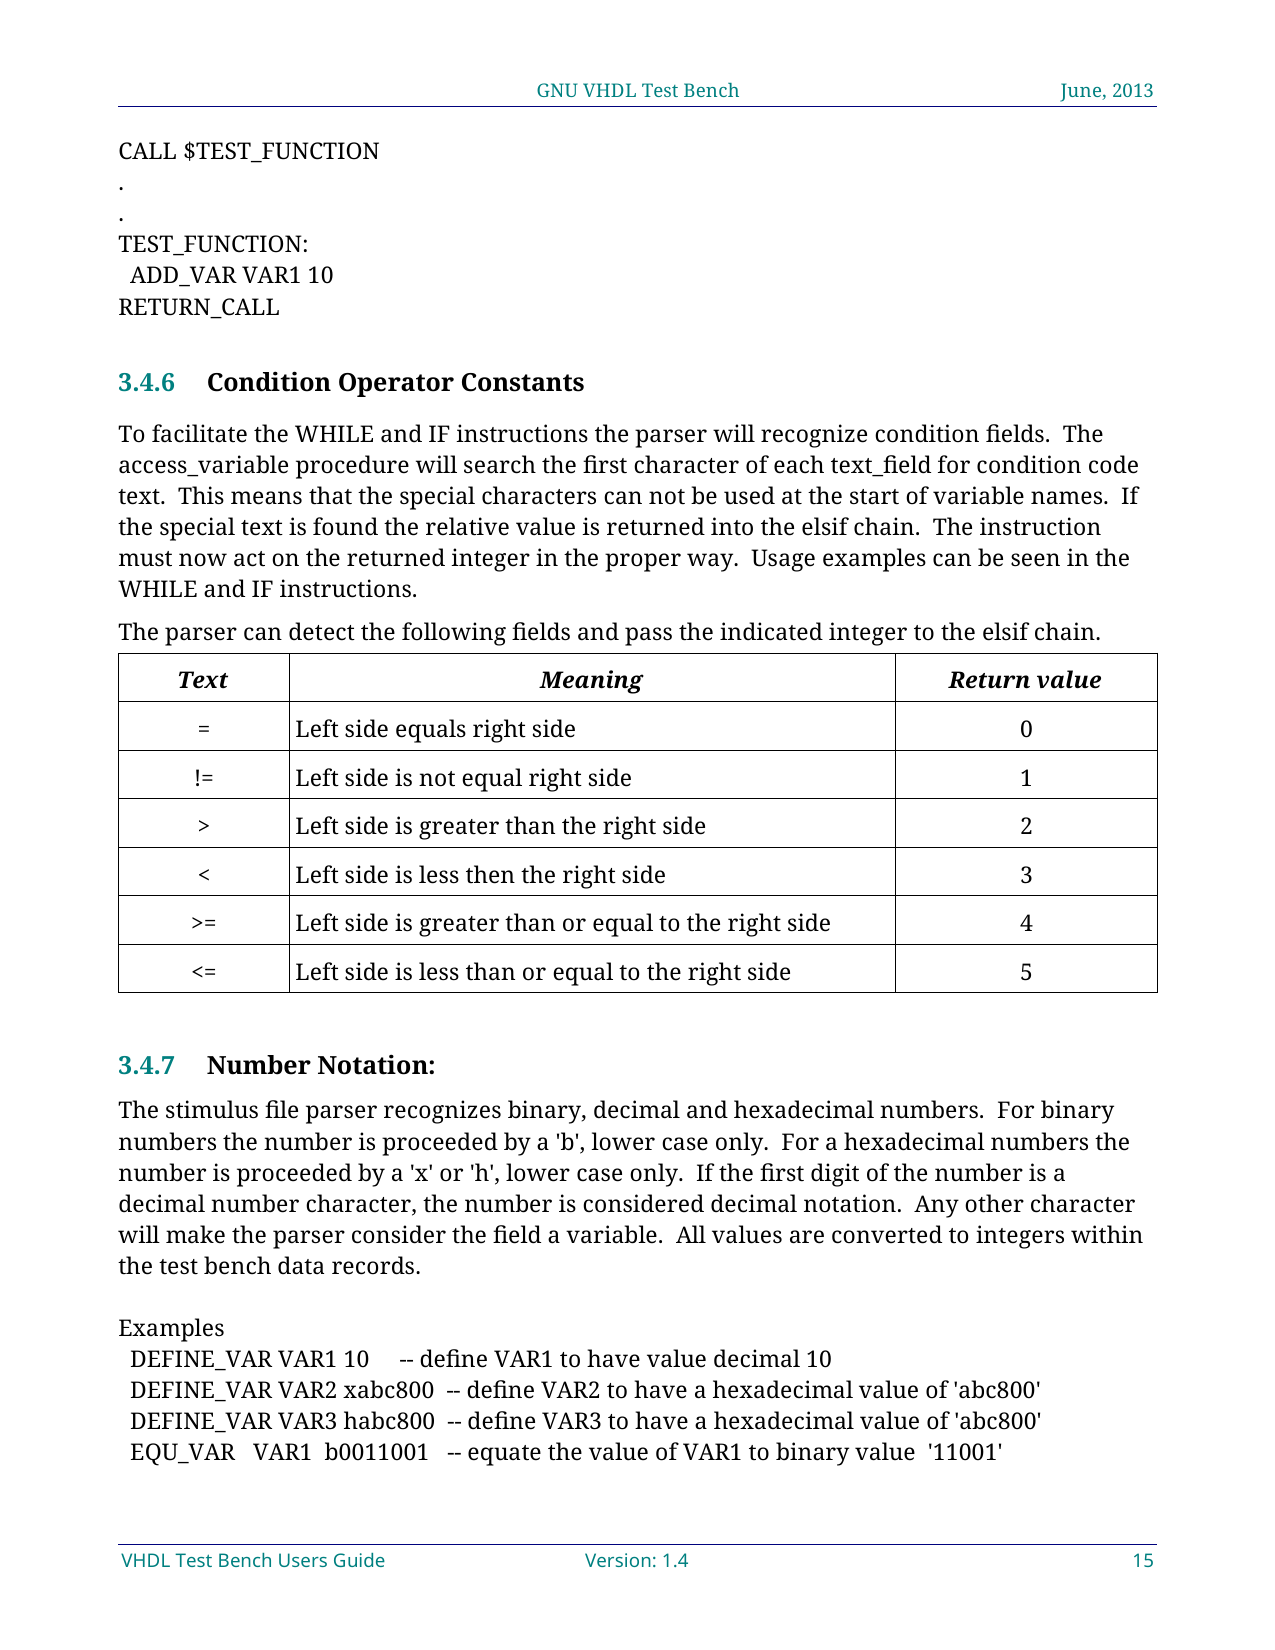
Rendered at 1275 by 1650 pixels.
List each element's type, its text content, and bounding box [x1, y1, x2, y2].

text To facilitate the WHILE and IF instructions the parser will recognize condition fields. The access_variable procedure will search the first character of each text_field for condition code text. This means that the special characters can not be used at the start of variable names. If the special text is found the relative value is returned into the elsif chain. The instruction must now act on the returned integer in the proper way. Usage examples can be seen in the WHILE and IF instructions. [118, 417, 1157, 604]
table_cell 0 [896, 702, 1157, 750]
table_cell Left side equals right side [290, 702, 895, 750]
table_cell 1 [896, 751, 1157, 798]
text TEST_FUNCTION: [118, 228, 1157, 259]
table_cell < [119, 848, 289, 895]
text EQU_VAR VAR1 b0011001 -- equate the value of VAR1 to binary value '11001' [118, 1436, 1157, 1467]
table_cell 2 [896, 799, 1157, 847]
table_cell 5 [896, 945, 1157, 992]
text The parser can detect the following fields and pass the indicated integer to the elsif chain. [118, 616, 1157, 647]
text ADD_VAR VAR1 10 [118, 259, 1157, 291]
table_header Text [119, 654, 289, 701]
table_cell <= [119, 945, 289, 992]
text The stimulus file parser recognizes binary, decimal and hexadecimal numbers. For binary numbers the number is proceeded by a 'b', lower case only. For a hexadecimal numbers the number is proceeded by a 'x' or 'h', lower case only. If the first digit of the number is a decimal number character, the number is considered decimal notation. Any other character will make the parser consider the field a variable. All values are converted to integers within the test bench data records. [118, 1094, 1157, 1281]
text DEFINE_VAR VAR2 xabc800 -- define VAR2 to have a hexadecimal value of 'abc800' [118, 1374, 1157, 1405]
text RETURN_CALL [118, 291, 1157, 322]
text Examples [118, 1312, 1157, 1343]
subtitle Number Notation: [118, 1048, 1157, 1082]
text DEFINE_VAR VAR3 habc800 -- define VAR3 to have a hexadecimal value of 'abc800' [118, 1405, 1157, 1436]
table_cell >= [119, 896, 289, 944]
table_cell != [119, 751, 289, 798]
table_cell Left side is greater than or equal to the right side [290, 896, 895, 944]
text DEFINE_VAR VAR1 10 -- define VAR1 to have value decimal 10 [118, 1343, 1157, 1374]
subtitle Condition Operator Constants [118, 365, 1157, 399]
table_cell > [119, 799, 289, 847]
table_header Return value [896, 654, 1157, 701]
text CALL $TEST_FUNCTION [118, 135, 1157, 166]
table_cell 3 [896, 848, 1157, 895]
text . [118, 197, 1157, 228]
table_cell = [119, 702, 289, 750]
text . [118, 166, 1157, 197]
table_cell Left side is less then the right side [290, 848, 895, 895]
table_cell Left side is not equal right side [290, 751, 895, 798]
table_cell Left side is greater than the right side [290, 799, 895, 847]
table_cell Left side is less than or equal to the right side [290, 945, 895, 992]
table_cell 4 [896, 896, 1157, 944]
table_header Meaning [290, 654, 895, 701]
